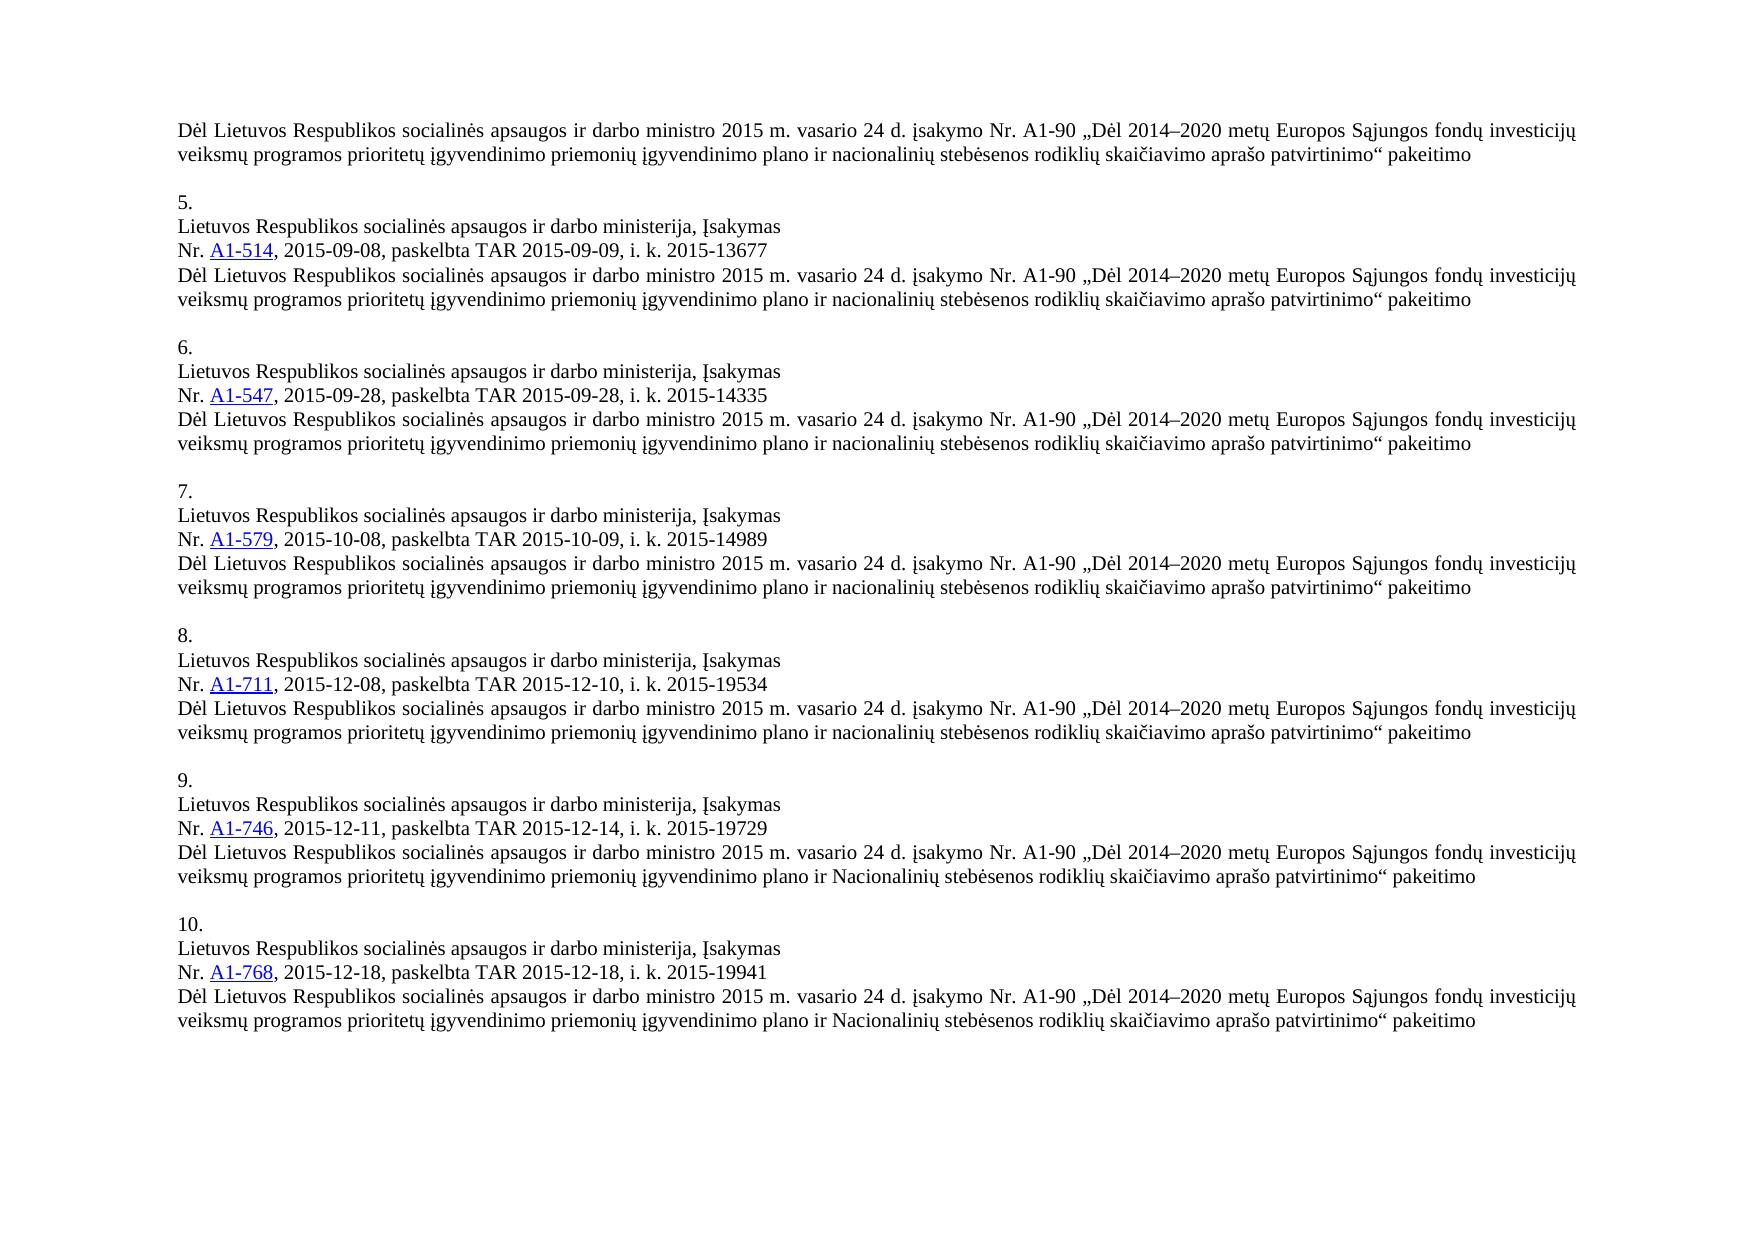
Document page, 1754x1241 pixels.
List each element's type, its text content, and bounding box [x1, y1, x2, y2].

text Lietuvos Respublikos socialinės apsaugos ir darbo ministerija, Įsakymas [177, 214, 1577, 238]
text Lietuvos Respublikos socialinės apsaugos ir darbo ministerija, Įsakymas [177, 792, 1577, 816]
text Lietuvos Respublikos socialinės apsaugos ir darbo ministerija, Įsakymas [177, 359, 1577, 383]
text Lietuvos Respublikos socialinės apsaugos ir darbo ministerija, Įsakymas [177, 647, 1577, 672]
text Dėl Lietuvos Respublikos socialinės apsaugos ir darbo ministro 2015 m. vasario 24 d. įsakymo Nr. A1-90 „Dėl 2014–2020 metų Europos Sąjungos fondų investicijų veiksmų programos prioritetų įgyvendinimo priemonių įgyvendinimo plano ir nacionalinių stebėsenos rodiklių skaičiavimo aprašo patvirtinimo“ pakeitimo [177, 118, 1577, 166]
text Dėl Lietuvos Respublikos socialinės apsaugos ir darbo ministro 2015 m. vasario 24 d. įsakymo Nr. A1-90 „Dėl 2014–2020 metų Europos Sąjungos fondų investicijų veiksmų programos prioritetų įgyvendinimo priemonių įgyvendinimo plano ir Nacionalinių stebėsenos rodiklių skaičiavimo aprašo patvirtinimo“ pakeitimo [177, 840, 1577, 888]
text 6. [177, 335, 1577, 359]
text Nr. A1-579, 2015-10-08, paskelbta TAR 2015-10-09, i. k. 2015-14989 [177, 527, 1577, 551]
text 9. [177, 768, 1577, 792]
text Nr. A1-547, 2015-09-28, paskelbta TAR 2015-09-28, i. k. 2015-14335 [177, 383, 1577, 407]
text Dėl Lietuvos Respublikos socialinės apsaugos ir darbo ministro 2015 m. vasario 24 d. įsakymo Nr. A1-90 „Dėl 2014–2020 metų Europos Sąjungos fondų investicijų veiksmų programos prioritetų įgyvendinimo priemonių įgyvendinimo plano ir nacionalinių stebėsenos rodiklių skaičiavimo aprašo patvirtinimo“ pakeitimo [177, 407, 1577, 455]
text Dėl Lietuvos Respublikos socialinės apsaugos ir darbo ministro 2015 m. vasario 24 d. įsakymo Nr. A1-90 „Dėl 2014–2020 metų Europos Sąjungos fondų investicijų veiksmų programos prioritetų įgyvendinimo priemonių įgyvendinimo plano ir nacionalinių stebėsenos rodiklių skaičiavimo aprašo patvirtinimo“ pakeitimo [177, 551, 1577, 599]
text Nr. A1-711, 2015-12-08, paskelbta TAR 2015-12-10, i. k. 2015-19534 [177, 672, 1577, 696]
text Nr. A1-514, 2015-09-08, paskelbta TAR 2015-09-09, i. k. 2015-13677 [177, 238, 1577, 262]
text Lietuvos Respublikos socialinės apsaugos ir darbo ministerija, Įsakymas [177, 936, 1577, 960]
text Lietuvos Respublikos socialinės apsaugos ir darbo ministerija, Įsakymas [177, 503, 1577, 527]
text 10. [177, 912, 1577, 936]
text Nr. A1-768, 2015-12-18, paskelbta TAR 2015-12-18, i. k. 2015-19941 [177, 960, 1577, 984]
text 7. [177, 479, 1577, 503]
text Nr. A1-746, 2015-12-11, paskelbta TAR 2015-12-14, i. k. 2015-19729 [177, 816, 1577, 840]
text Dėl Lietuvos Respublikos socialinės apsaugos ir darbo ministro 2015 m. vasario 24 d. įsakymo Nr. A1-90 „Dėl 2014–2020 metų Europos Sąjungos fondų investicijų veiksmų programos prioritetų įgyvendinimo priemonių įgyvendinimo plano ir nacionalinių stebėsenos rodiklių skaičiavimo aprašo patvirtinimo“ pakeitimo [177, 696, 1577, 744]
text Dėl Lietuvos Respublikos socialinės apsaugos ir darbo ministro 2015 m. vasario 24 d. įsakymo Nr. A1-90 „Dėl 2014–2020 metų Europos Sąjungos fondų investicijų veiksmų programos prioritetų įgyvendinimo priemonių įgyvendinimo plano ir Nacionalinių stebėsenos rodiklių skaičiavimo aprašo patvirtinimo“ pakeitimo [177, 984, 1577, 1032]
text Dėl Lietuvos Respublikos socialinės apsaugos ir darbo ministro 2015 m. vasario 24 d. įsakymo Nr. A1-90 „Dėl 2014–2020 metų Europos Sąjungos fondų investicijų veiksmų programos prioritetų įgyvendinimo priemonių įgyvendinimo plano ir nacionalinių stebėsenos rodiklių skaičiavimo aprašo patvirtinimo“ pakeitimo [177, 262, 1577, 311]
text 5. [177, 190, 1577, 214]
text 8. [177, 623, 1577, 647]
